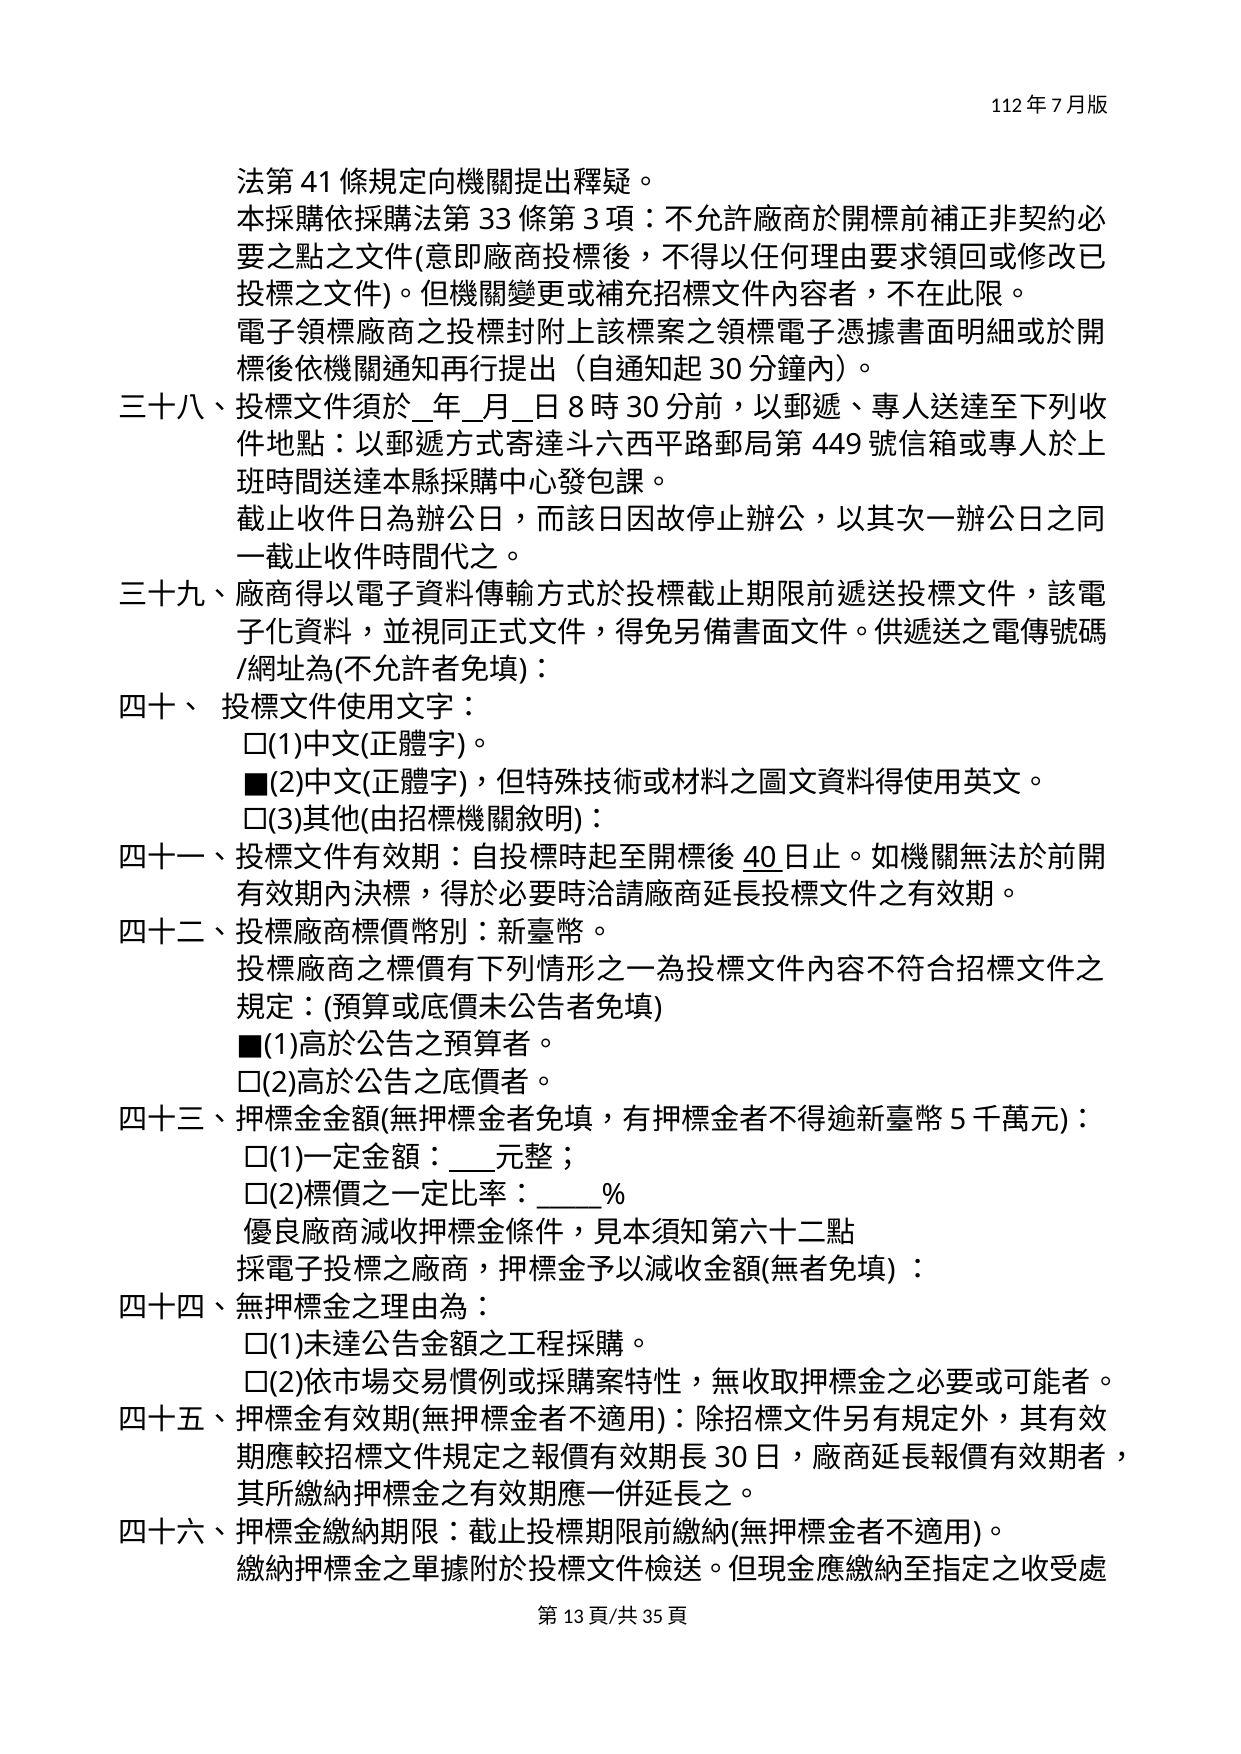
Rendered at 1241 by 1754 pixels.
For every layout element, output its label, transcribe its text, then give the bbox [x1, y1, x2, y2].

text 截止收件日為辦公日，而該日因故停止辦公，以其次一辦公日之同一截止收件時間代之。 [236, 500, 1107, 575]
text 優良廠商減收押標金條件，見本須知第六十二點 [243, 1212, 1107, 1250]
text (1)一定金額： 元整； [243, 1137, 1107, 1175]
list 無押標金之理由為： [118, 1287, 1107, 1325]
text (2)高於公告之底價者。 [236, 1062, 1107, 1100]
text ■(2)中文(正體字)，但特殊技術或材料之圖文資料得使用英文。 [192, 762, 1107, 800]
text (1)未達公告金額之工程採購。 [243, 1325, 1107, 1362]
text 投標廠商之標價有下列情形之一為投標文件內容不符合招標文件之規定：(預算或底價未公告者免填) [236, 950, 1107, 1025]
list 押標金繳納期限：截止投標期限前繳納(無押標金者不適用)。 [118, 1512, 1107, 1550]
text 法第41條規定向機關提出釋疑。 [236, 162, 1107, 200]
list 押標金金額(無押標金者免填，有押標金者不得逾新臺幣5千萬元)： [118, 1100, 1107, 1137]
text 採電子投標之廠商，押標金予以減收金額(無者免填) ： [236, 1250, 1107, 1287]
text 本採購依採購法第33條第3項：不允許廠商於開標前補正非契約必要之點之文件(意即廠商投標後，不得以任何理由要求領回或修改已投標之文件)。但機關變更或補充招標文件內容者，不在此限。 [236, 200, 1107, 312]
list 廠商得以電子資料傳輸方式於投標截止期限前遞送投標文件，該電子化資料，並視同正式文件，得免另備書面文件。供遞送之電傳號碼/網址為(不允許者免填)： [118, 575, 1107, 687]
text ■(1)高於公告之預算者。 [236, 1025, 1107, 1062]
text (1)中文(正體字)。 [192, 725, 1107, 762]
text (3)其他(由招標機關敘明)： [192, 800, 1107, 837]
list 投標文件有效期：自投標時起至開標後40日止。如機關無法於前開有效期內決標，得於必要時洽請廠商延長投標文件之有效期。 [118, 837, 1107, 912]
text (2)標價之一定比率：_____% [243, 1175, 1107, 1212]
list 投標廠商標價幣別：新臺幣。 [118, 912, 1107, 950]
list 投標文件使用文字： [118, 687, 1107, 725]
list 投標文件須於 年 月 日8時30分前，以郵遞、專人送達至下列收件地點：以郵遞方式寄達斗六西平路郵局第449號信箱或專人於上班時間送達本縣採購中心發包課。 [118, 387, 1107, 500]
text 電子領標廠商之投標封附上該標案之領標電子憑據書面明細或於開標後依機關通知再行提出（自通知起30分鐘內）。 [236, 312, 1107, 387]
list 押標金有效期(無押標金者不適用)：除招標文件另有規定外，其有效期應較招標文件規定之報價有效期長30日，廠商延長報價有效期者，其所繳納押標金之有效期應一併延長之。 [118, 1400, 1107, 1512]
text (2)依市場交易慣例或採購案特性，無收取押標金之必要或可能者。 [243, 1362, 1107, 1400]
text 繳納押標金之單據附於投標文件檢送。但現金應繳納至指定之收受處 [236, 1550, 1107, 1587]
